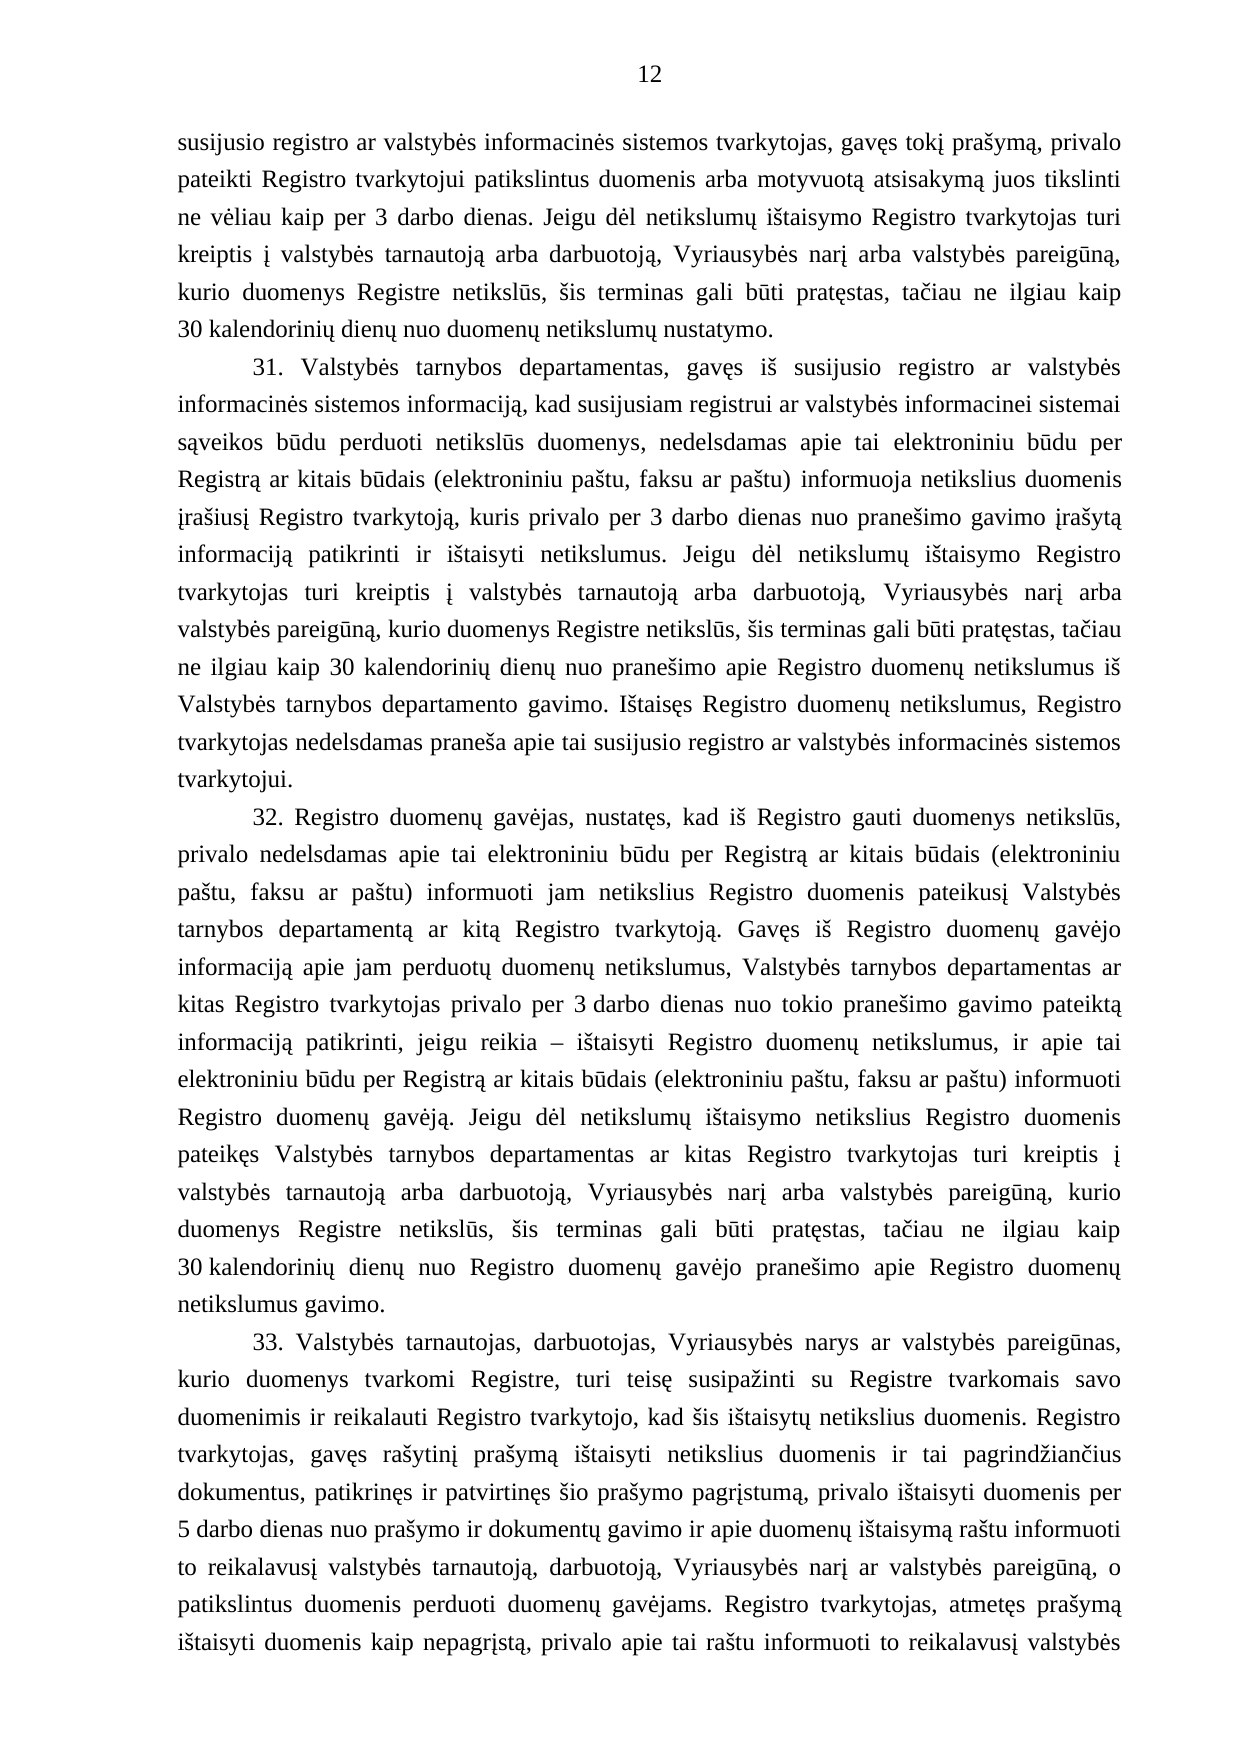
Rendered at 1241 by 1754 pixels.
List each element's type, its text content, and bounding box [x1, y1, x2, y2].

text 31. Valstybės tarnybos departamentas, gavęs iš susijusio registro ar valstybės informacinės sistemos informaciją, kad susijusiam registrui ar valstybės informacinei sistemai sąveikos būdu perduoti netikslūs duomenys, nedelsdamas apie tai elektroniniu būdu per Registrą ar kitais būdais (elektroniniu paštu, faksu ar paštu) informuoja netikslius duomenis įrašiusį Registro tvarkytoją, kuris privalo per 3 darbo dienas nuo pranešimo gavimo įrašytą informaciją patikrinti ir ištaisyti netikslumus. Jeigu dėl netikslumų ištaisymo Registro tvarkytojas turi kreiptis į valstybės tarnautoją arba darbuotoją, Vyriausybės narį arba valstybės pareigūną, kurio duomenys Registre netikslūs, šis terminas gali būti pratęstas, tačiau ne ilgiau kaip 30 kalendorinių dienų nuo pranešimo apie Registro duomenų netikslumus iš Valstybės tarnybos departamento gavimo. Ištaisęs Registro duomenų netikslumus, Registro tvarkytojas nedelsdamas praneša apie tai susijusio registro ar valstybės informacinės sistemos tvarkytojui. [177, 343, 1122, 793]
text 33. Valstybės tarnautojas, darbuotojas, Vyriausybės narys ar valstybės pareigūnas, kurio duomenys tvarkomi Registre, turi teisę susipažinti su Registre tvarkomais savo duomenimis ir reikalauti Registro tvarkytojo, kad šis ištaisytų netikslius duomenis. Registro tvarkytojas, gavęs rašytinį prašymą ištaisyti netikslius duomenis ir tai pagrindžiančius dokumentus, patikrinęs ir patvirtinęs šio prašymo pagrįstumą, privalo ištaisyti duomenis per 5 darbo dienas nuo prašymo ir dokumentų gavimo ir apie duomenų ištaisymą raštu informuoti to reikalavusį valstybės tarnautoją, darbuotoją, Vyriausybės narį ar valstybės pareigūną, o patikslintus duomenis perduoti duomenų gavėjams. Registro tvarkytojas, atmetęs prašymą ištaisyti duomenis kaip nepagrįstą, privalo apie tai raštu informuoti to reikalavusį valstybės [177, 1318, 1122, 1656]
text 32. Registro duomenų gavėjas, nustatęs, kad iš Registro gauti duomenys netikslūs, privalo nedelsdamas apie tai elektroniniu būdu per Registrą ar kitais būdais (elektroniniu paštu, faksu ar paštu) informuoti jam netikslius Registro duomenis pateikusį Valstybės tarnybos departamentą ar kitą Registro tvarkytoją. Gavęs iš Registro duomenų gavėjo informaciją apie jam perduotų duomenų netikslumus, Valstybės tarnybos departamentas ar kitas Registro tvarkytojas privalo per 3 darbo dienas nuo tokio pranešimo gavimo pateiktą informaciją patikrinti, jeigu reikia – ištaisyti Registro duomenų netikslumus, ir apie tai elektroniniu būdu per Registrą ar kitais būdais (elektroniniu paštu, faksu ar paštu) informuoti Registro duomenų gavėją. Jeigu dėl netikslumų ištaisymo netikslius Registro duomenis pateikęs Valstybės tarnybos departamentas ar kitas Registro tvarkytojas turi kreiptis į valstybės tarnautoją arba darbuotoją, Vyriausybės narį arba valstybės pareigūną, kurio duomenys Registre netikslūs, šis terminas gali būti pratęstas, tačiau ne ilgiau kaip 30 kalendorinių dienų nuo Registro duomenų gavėjo pranešimo apie Registro duomenų netikslumus gavimo. [177, 793, 1122, 1318]
text susijusio registro ar valstybės informacinės sistemos tvarkytojas, gavęs tokį prašymą, privalo pateikti Registro tvarkytojui patikslintus duomenis arba motyvuotą atsisakymą juos tikslinti ne vėliau kaip per 3 darbo dienas. Jeigu dėl netikslumų ištaisymo Registro tvarkytojas turi kreiptis į valstybės tarnautoją arba darbuotoją, Vyriausybės narį arba valstybės pareigūną, kurio duomenys Registre netikslūs, šis terminas gali būti pratęstas, tačiau ne ilgiau kaip 30 kalendorinių dienų nuo duomenų netikslumų nustatymo. [177, 118, 1122, 343]
